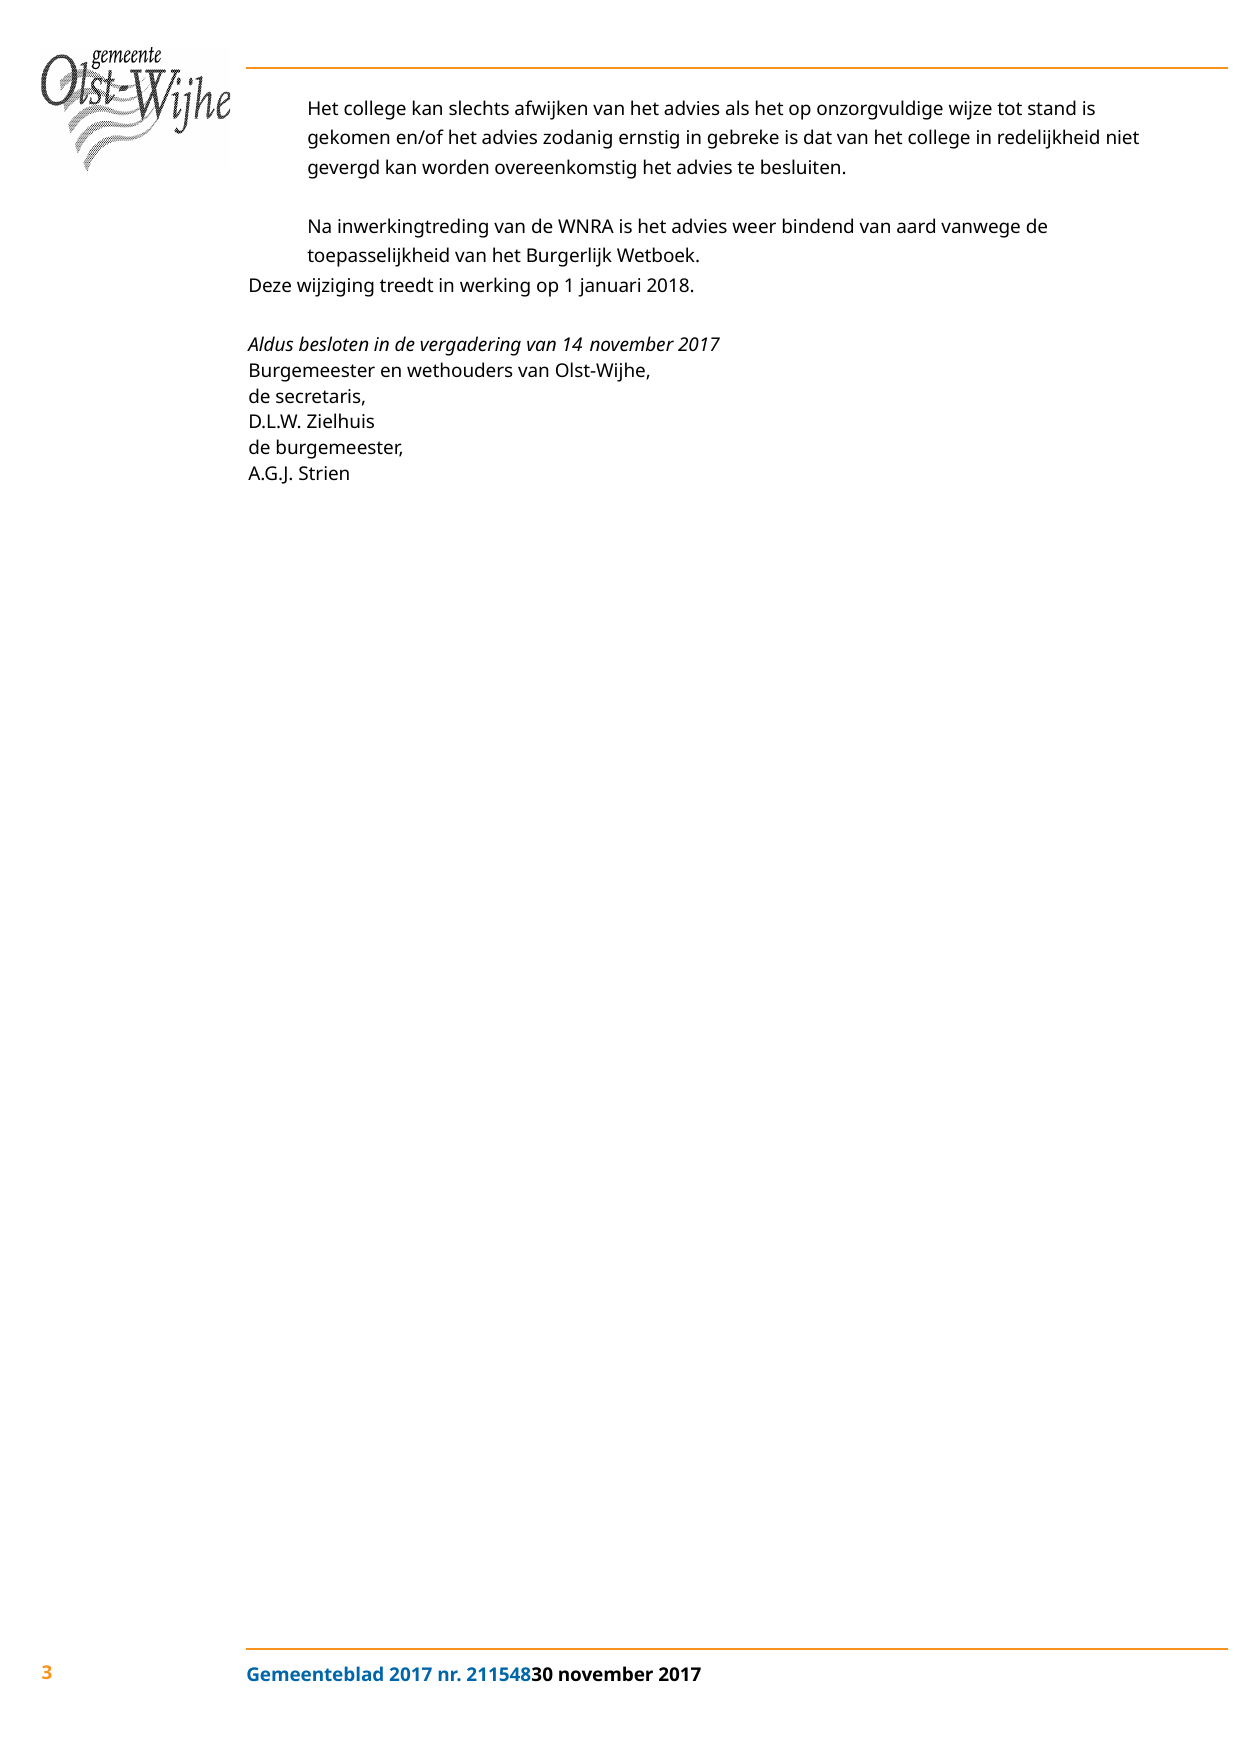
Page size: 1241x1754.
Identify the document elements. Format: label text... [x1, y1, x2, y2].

picture [41, 47, 231, 172]
text de burgemeester, [248, 434, 1152, 460]
text Aldus besloten in de vergadering van 14 november 2017 [248, 331, 1152, 357]
text D.L.W. Zielhuis [248, 409, 1152, 434]
list Na inwerkingtreding van de WNRA is het advies weer bindend van aard vanwege de toepasselijkheid van het Burgerlijk Wetboek. [248, 213, 1152, 268]
list Het college kan slechts afwijken van het advies als het op onzorgvuldige wijze tot stand is gekomen en/of het advies zodanig ernstig in gebreke is dat van het college in redelijkheid niet gevergd kan worden overeenkomstig het advies te besluiten. [248, 95, 1152, 180]
text Burgemeester en wethouders van Olst-Wijhe, [248, 357, 1152, 383]
text de secretaris, [248, 383, 1152, 409]
text Deze wijziging treedt in werking op 1 januari 2018. [248, 272, 1152, 298]
text A.G.J. Strien [248, 460, 1152, 486]
